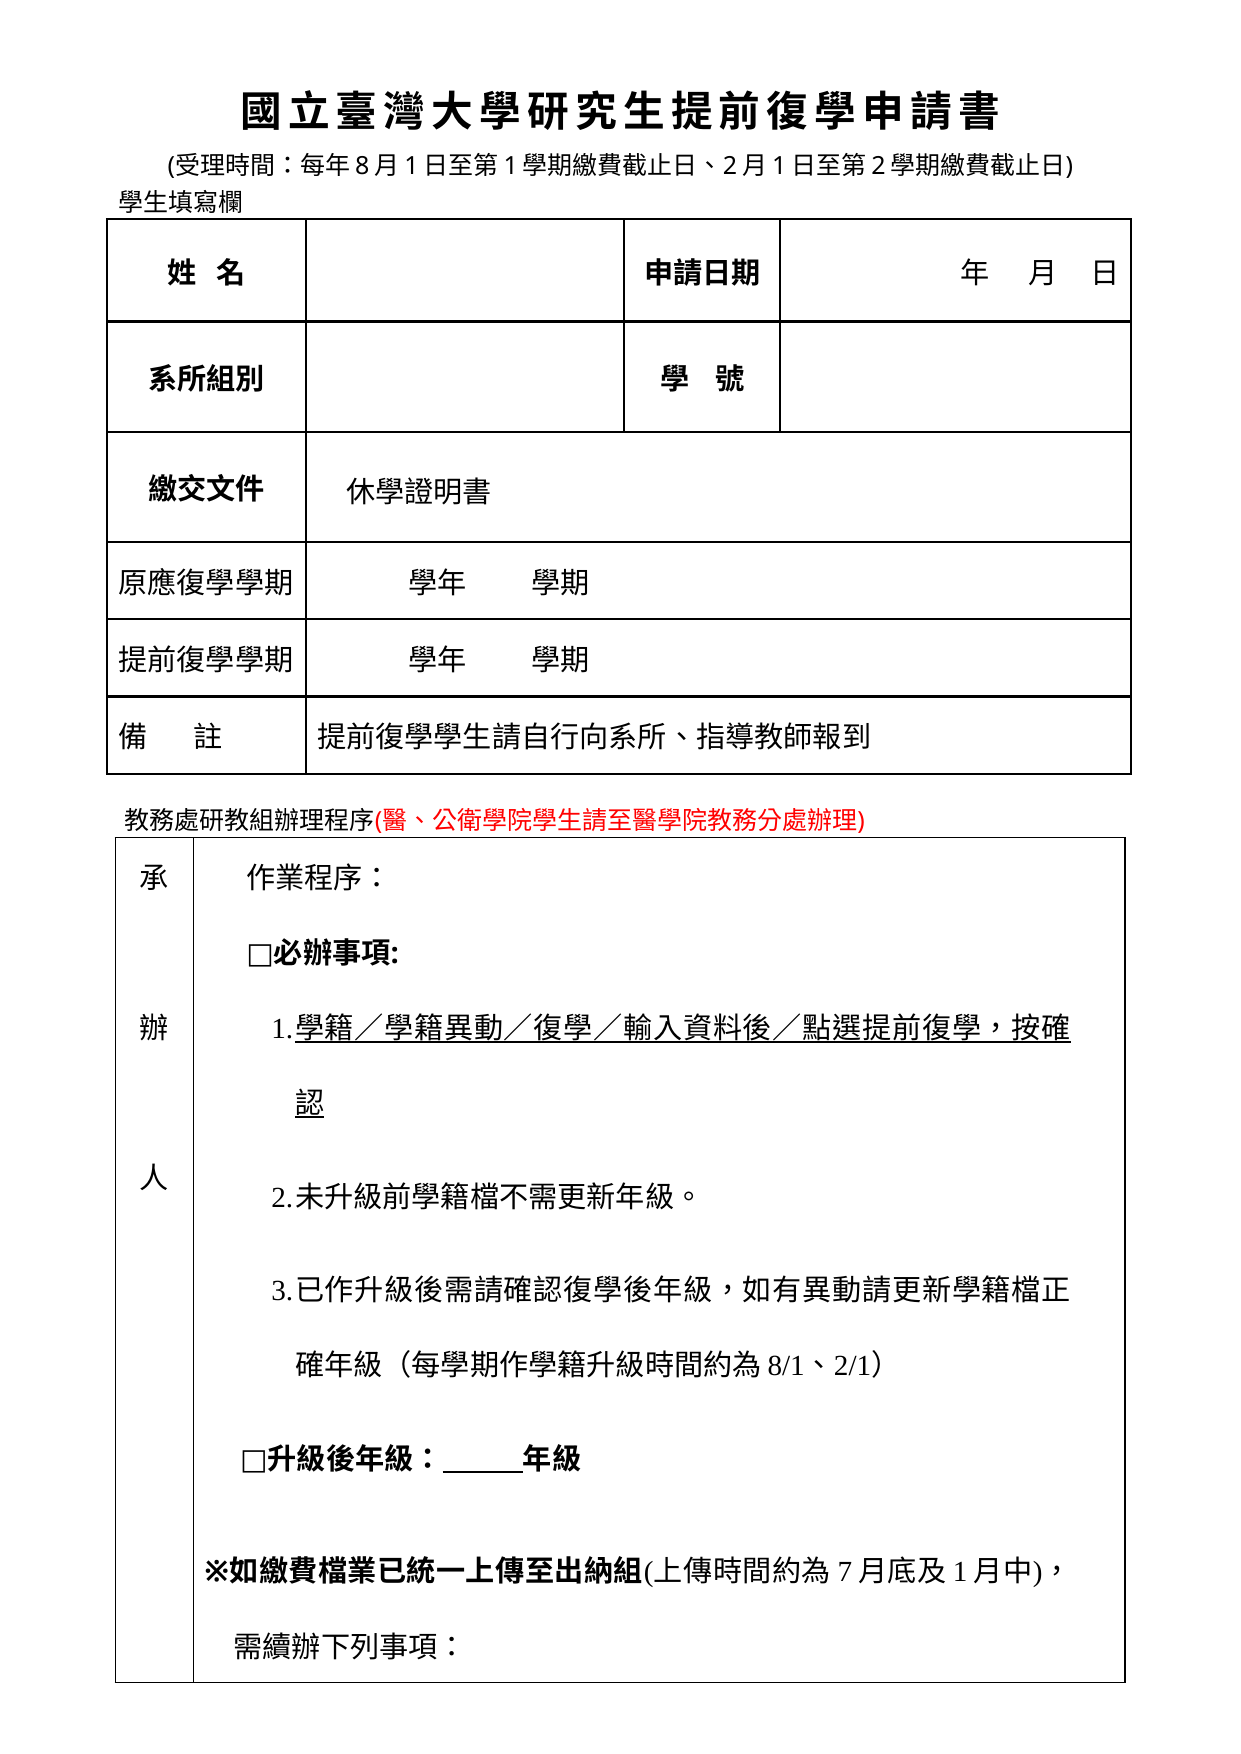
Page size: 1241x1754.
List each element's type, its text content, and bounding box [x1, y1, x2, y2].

table_cell [307, 323, 623, 431]
table_header 姓 名 [108, 220, 305, 320]
table_cell 繳交文件 [108, 433, 305, 541]
table_cell 學年 學期 [307, 620, 1130, 695]
table_cell 休學證明書 [307, 433, 1130, 541]
table_cell 原應復學學期 [108, 543, 305, 618]
table_cell [781, 323, 1130, 431]
table_header 作業程序： □必辦事項: 學籍／學籍異動／復學／輸入資料後／點選提前復學，按確認 未升級前學籍檔不需更新年級。 已作升級後需請確認復學後年級，如有異動請更新學籍檔正確年級（每學期作學籍升級時間約為8/1、2/1） □升級後年級： 年級 ※如繳費檔業已統一上傳至出納組(上傳時間約為7月底及1月中)，需續辦下列事項： 請確認升級後年級（可請學籍股長覆核），通知資訊人員將該生繳費檔上傳出納組。 請該生2天後自行上網下載列印學雜費繳費單。 [194, 838, 1124, 1682]
table_cell 學 號 [625, 323, 779, 431]
table_cell 提前復學學期 [108, 620, 305, 695]
table_cell 提前復學學生請自行向系所、指導教師報到 [307, 698, 1130, 772]
text 教務處研教組辦理程序(醫、公衛學院學生請至醫學院教務分處辦理) [118, 799, 1122, 837]
table_cell 備 註 [108, 698, 305, 772]
table_header 承 辦 人 [116, 838, 193, 1682]
table_header 申請日期 [625, 220, 779, 320]
text (受理時間：每年8月1日至第1學期繳費截止日、2月1日至第2學期繳費截止日) [118, 146, 1122, 182]
text 學生填寫欄 [118, 182, 1122, 218]
table_cell 學年 學期 [307, 543, 1130, 618]
text 國立臺灣大學研究生提前復學申請書 [118, 71, 1122, 146]
table_cell 系所組別 [108, 323, 305, 431]
table_header [307, 220, 623, 320]
table_header 年 月 日 [781, 220, 1130, 320]
